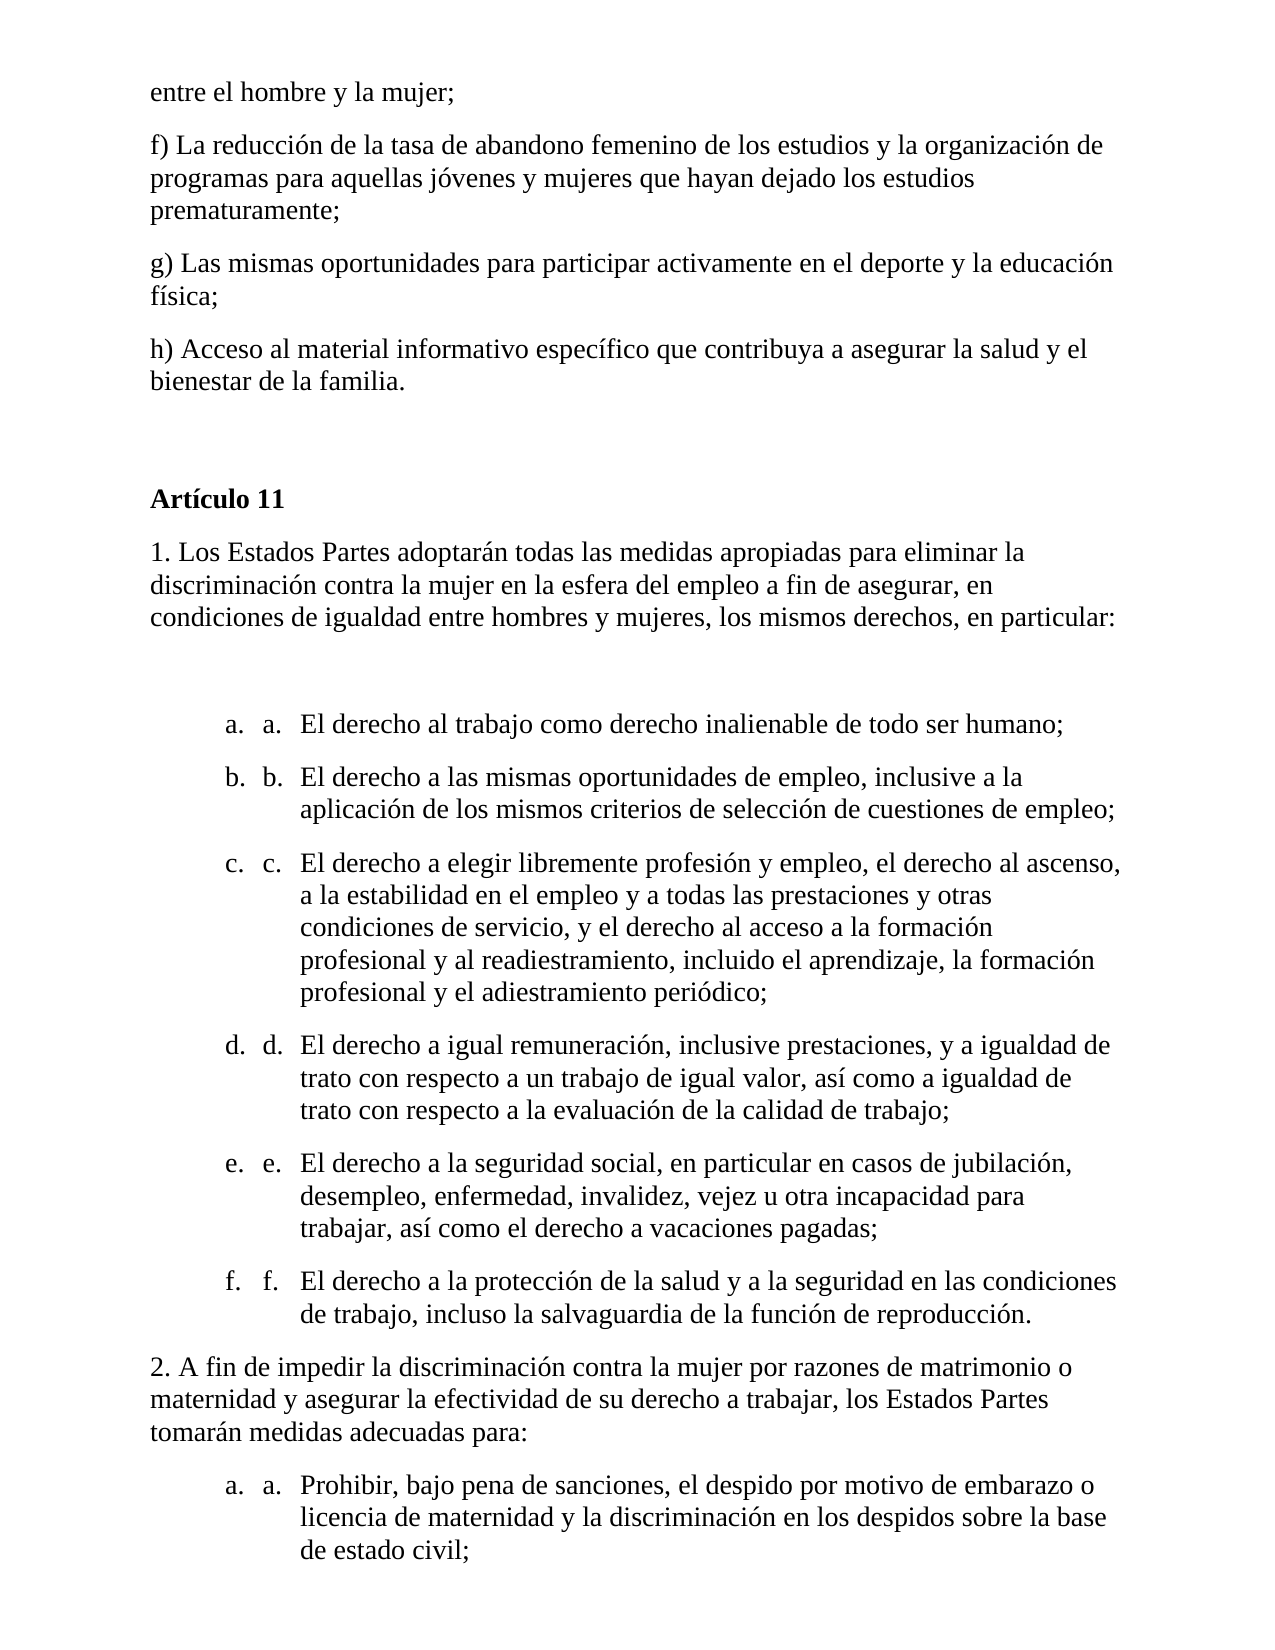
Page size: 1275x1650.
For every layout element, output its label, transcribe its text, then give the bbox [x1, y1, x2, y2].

text g) Las mismas oportunidades para participar activamente en el deporte y la educación física; [150, 246, 1125, 311]
list f. El derecho a la protección de la salud y a la seguridad en las condiciones de trabajo, incluso la salvaguardia de la función de reproducción. [225, 1264, 1125, 1329]
text 2. A fin de impedir la discriminación contra la mujer por razones de matrimonio o maternidad y asegurar la efectividad de su derecho a trabajar, los Estados Partes tomarán medidas adecuadas para: [150, 1350, 1125, 1447]
text h) Acceso al material informativo específico que contribuya a asegurar la salud y el bienestar de la familia. [150, 332, 1125, 397]
list b. El derecho a las mismas oportunidades de empleo, inclusive a la aplicación de los mismos criterios de selección de cuestiones de empleo; [225, 760, 1125, 825]
list e. El derecho a la seguridad social, en particular en casos de jubilación, desempleo, enfermedad, invalidez, vejez u otra incapacidad para trabajar, así como el derecho a vacaciones pagadas; [225, 1146, 1125, 1244]
text 1. Los Estados Partes adoptarán todas las medidas apropiadas para eliminar la discriminación contra la mujer en la esfera del empleo a fin de asegurar, en condiciones de igualdad entre hombres y mujeres, los mismos derechos, en particular: [150, 536, 1125, 633]
text Artículo 11 [150, 482, 1125, 515]
text entre el hombre y la mujer; [150, 75, 1125, 107]
list a. Prohibir, bajo pena de sanciones, el despido por motivo de embarazo o licencia de maternidad y la discriminación en los despidos sobre la base de estado civil; [225, 1468, 1125, 1565]
list c. El derecho a elegir libremente profesión y empleo, el derecho al ascenso, a la estabilidad en el empleo y a todas las prestaciones y otras condiciones de servicio, y el derecho al acceso a la formación profesional y al readiestramiento, incluido el aprendizaje, la formación profesional y el adiestramiento periódico; [225, 846, 1125, 1008]
list a. El derecho al trabajo como derecho inalienable de todo ser humano; [225, 707, 1125, 739]
text f) La reducción de la tasa de abandono femenino de los estudios y la organización de programas para aquellas jóvenes y mujeres que hayan dejado los estudios prematuramente; [150, 128, 1125, 225]
list d. El derecho a igual remuneración, inclusive prestaciones, y a igualdad de trato con respecto a un trabajo de igual valor, así como a igualdad de trato con respecto a la evaluación de la calidad de trabajo; [225, 1028, 1125, 1126]
